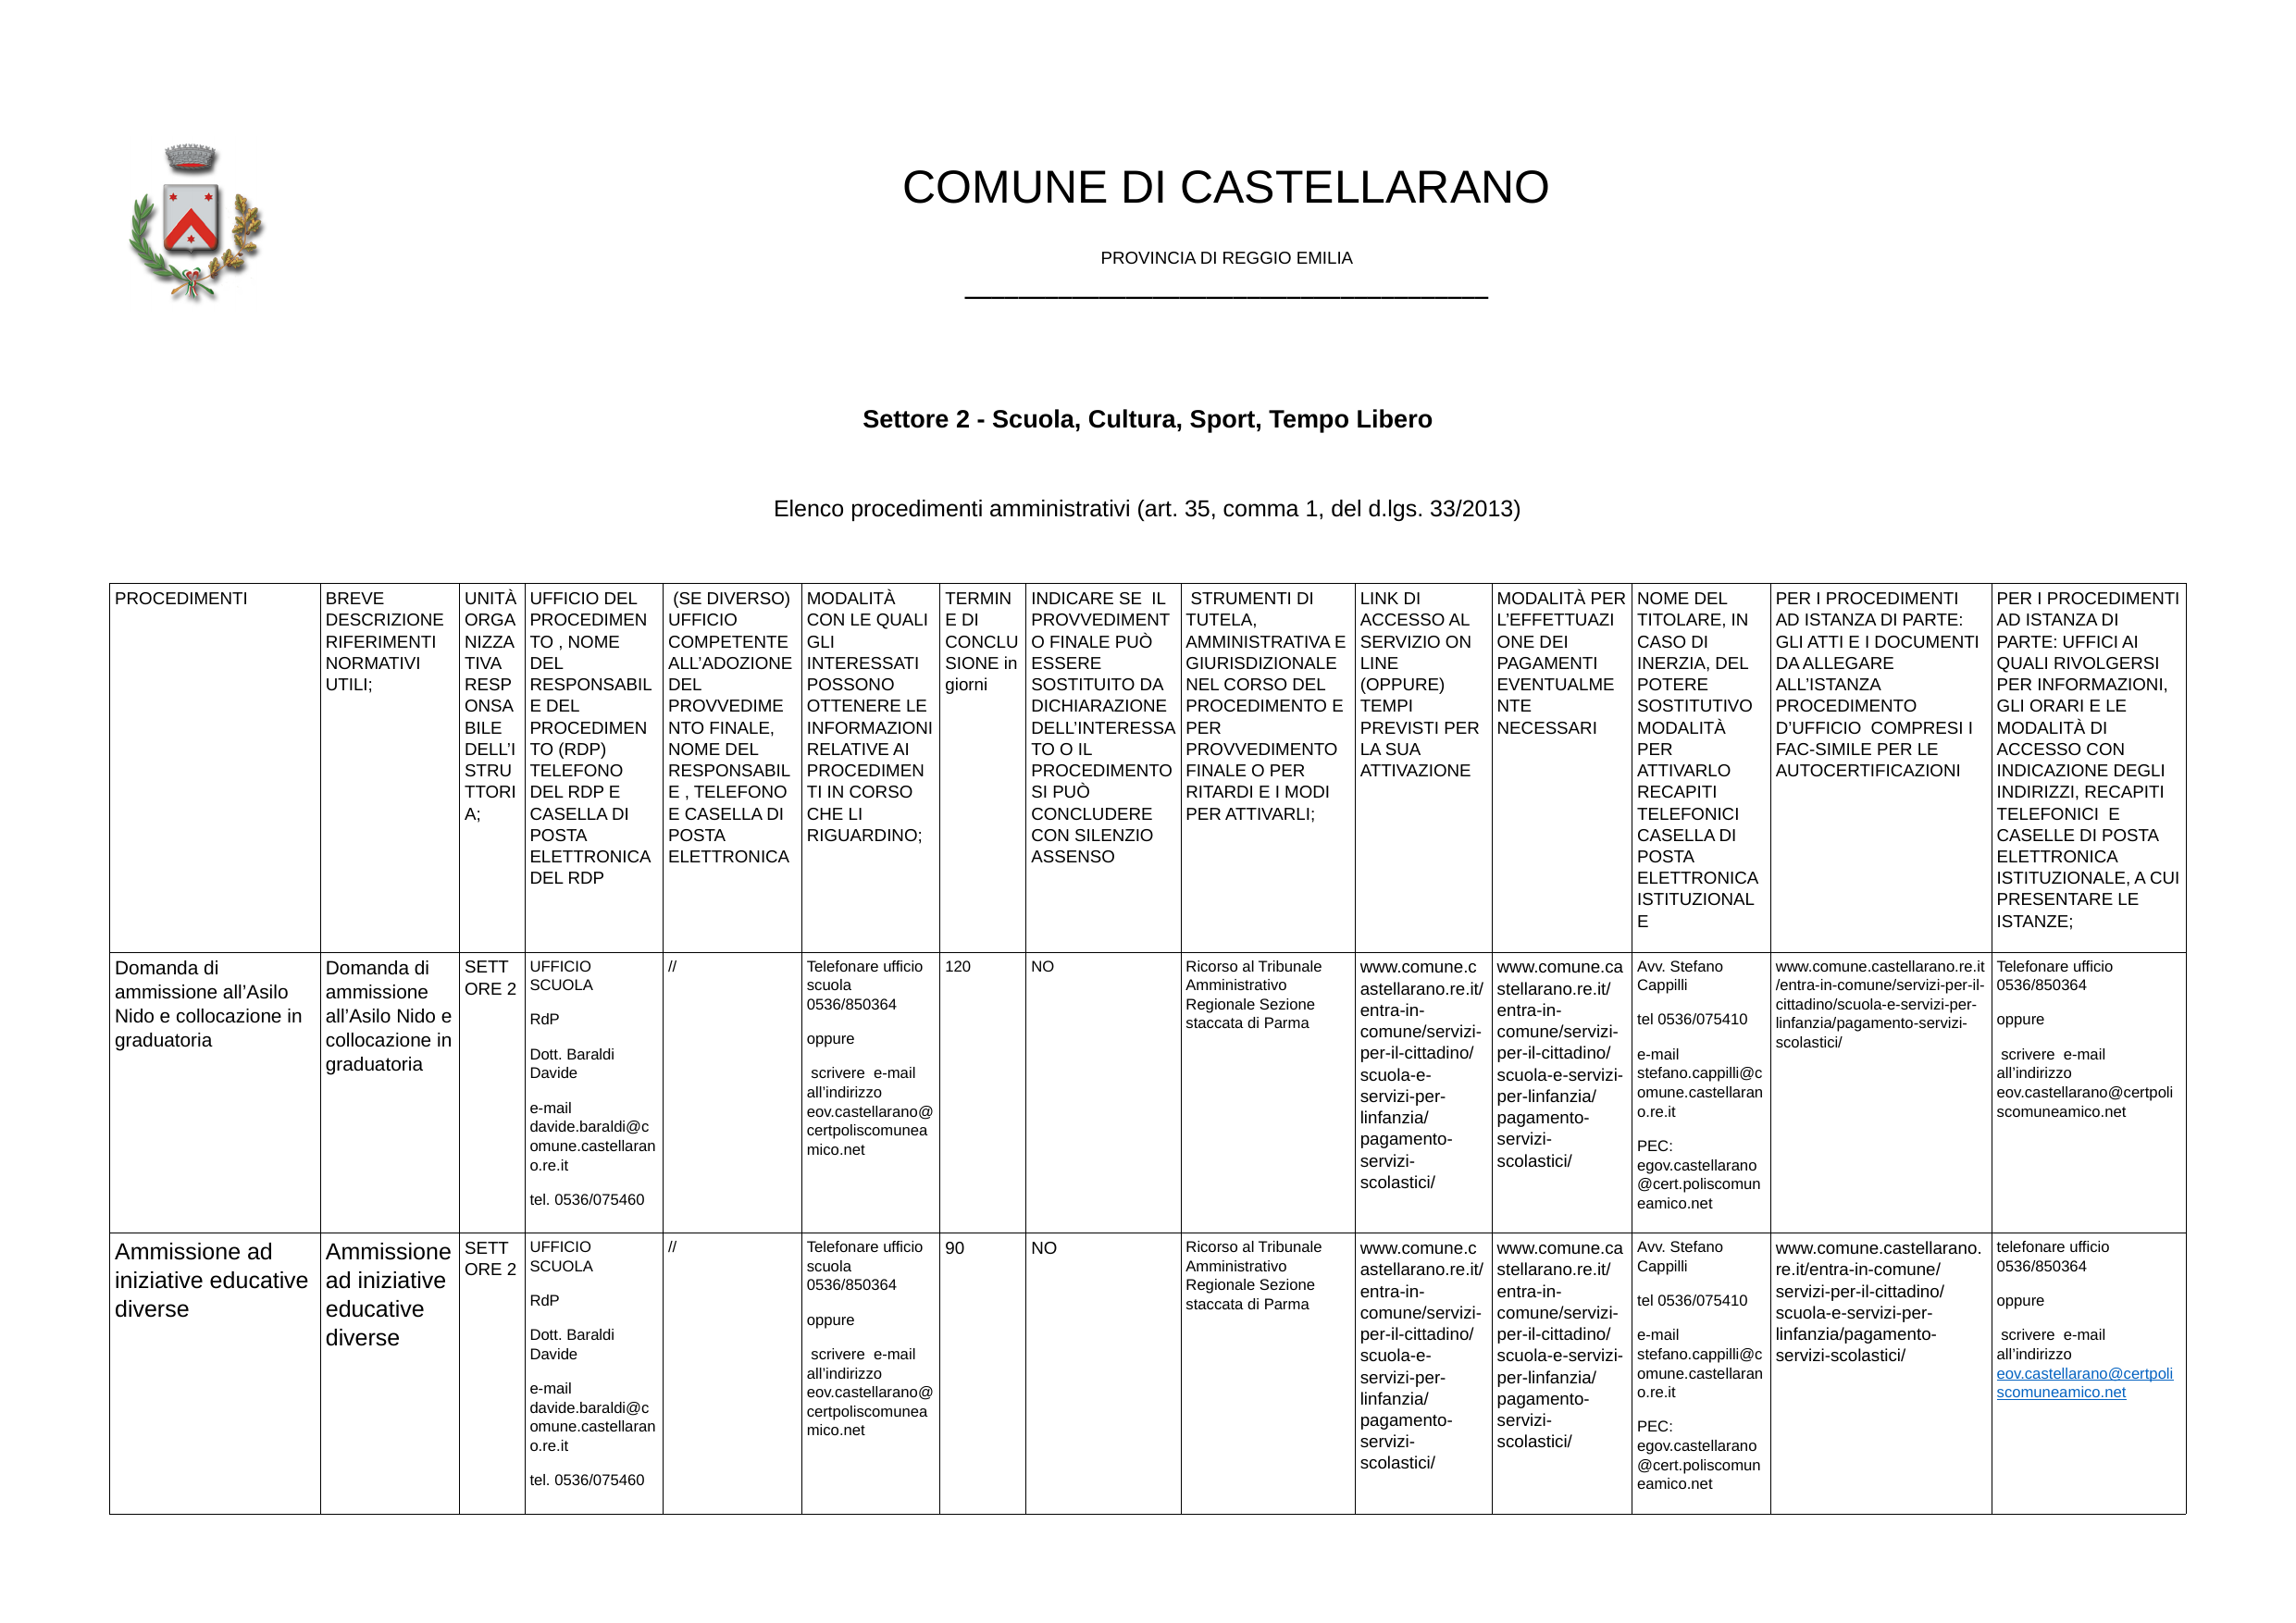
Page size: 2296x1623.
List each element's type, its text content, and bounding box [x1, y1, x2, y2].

table_header MODALITÀ PER L’EFFETTUAZIONE DEI PAGAMENTI EVENTUALMENTE NECESSARI [1493, 584, 1632, 951]
table_header PER I PROCEDIMENTI AD ISTANZA DI PARTE: GLI ATTI E I DOCUMENTI DA ALLEGARE ALL’ISTANZA PROCEDIMENTO D’UFFICIO COMPRESI I FAC-SIMILE PER LE AUTOCERTIFICAZIONI [1771, 584, 1992, 951]
text Elenco procedimenti amministrativi (art. 35, comma 1, del d.lgs. 33/2013) [109, 495, 2186, 521]
table_header TERMINE DI CONCLUSIONE in giorni [940, 584, 1025, 951]
table_cell Ammissione ad iniziative educative diverse [110, 1233, 320, 1514]
table_cell NO [1026, 1233, 1181, 1514]
table_header UNITÀ ORGANIZZATIVA RESPONSABILE DELL’ISTRUTTORIA; [460, 584, 525, 951]
text Settore 2 - Scuola, Cultura, Sport, Tempo Libero [109, 404, 2186, 433]
table_cell Ricorso al Tribunale Amministrativo Regionale Sezione staccata di Parma [1182, 1233, 1355, 1514]
table_cell www.comune.castellarano.re.it/entra-in-comune/servizi-per-il-cittadino/scuola-e-servizi-per-linfanzia/pagamento-servizi-scolastici/ [1493, 1233, 1632, 1514]
table_cell 90 [940, 1233, 1025, 1514]
table_header INDICARE SE IL PROVVEDIMENTO FINALE PUÒ ESSERE SOSTITUITO DA DICHIARAZIONE DELL’INTERESSATO O IL PROCEDIMENTO SI PUÒ CONCLUDERE CON SILENZIO ASSENSO [1026, 584, 1181, 951]
table_cell Avv. Stefano Cappilli tel 0536/075410 e-mail stefano.cappilli@comune.castellarano.re.it PEC: egov.castellarano@cert.poliscomuneamico.net [1632, 1233, 1770, 1514]
table_header COMUNE DI CASTELLARANO PROVINCIA DI REGGIO EMILIA _______________________________________ [283, 137, 2191, 361]
table_header (SE DIVERSO) UFFICIO COMPETENTE ALL’ADOZIONE DEL PROVVEDIMENTO FINALE, NOME DEL RESPONSABILE , TELEFONO E CASELLA DI POSTA ELETTRONICA [664, 584, 801, 951]
table_cell NO [1026, 953, 1181, 1233]
table_header PER I PROCEDIMENTI AD ISTANZA DI PARTE: UFFICI AI QUALI RIVOLGERSI PER INFORMAZIONI, GLI ORARI E LE MODALITÀ DI ACCESSO CON INDICAZIONE DEGLI INDIRIZZI, RECAPITI TELEFONICI E CASELLE DI POSTA ELETTRONICA ISTITUZIONALE, A CUI PRESENTARE LE ISTANZE; [1992, 584, 2186, 951]
table_cell www.comune.castellarano.re.it/entra-in-comune/servizi-per-il-cittadino/scuola-e-servizi-per-linfanzia/pagamento-servizi-scolastici/ [1493, 953, 1632, 1233]
table_cell www.comune.castellarano.re.it/entra-in-comune/servizi-per-il-cittadino/scuola-e-servizi-per-linfanzia/pagamento-servizi-scolastici/ [1356, 953, 1492, 1233]
table_cell Domanda di ammissione all’Asilo Nido e collocazione in graduatoria [110, 953, 320, 1233]
table_cell Ammissione ad iniziative educative diverse [321, 1233, 459, 1514]
table_cell SETTORE 2 [460, 1233, 525, 1514]
table_cell Avv. Stefano Cappilli tel 0536/075410 e-mail stefano.cappilli@comune.castellarano.re.it PEC: egov.castellarano@cert.poliscomuneamico.net [1632, 953, 1770, 1233]
table_header NOME DEL TITOLARE, IN CASO DI INERZIA, DEL POTERE SOSTITUTIVO MODALITÀ PER ATTIVARLO RECAPITI TELEFONICI CASELLA DI POSTA ELETTRONICA ISTITUZIONALE [1632, 584, 1770, 951]
table_cell www.comune.castellarano.re.it/entra-in-comune/servizi-per-il-cittadino/scuola-e-servizi-per-linfanzia/pagamento-servizi-scolastici/ [1356, 1233, 1492, 1514]
table_header STRUMENTI DI TUTELA, AMMINISTRATIVA E GIURISDIZIONALE NEL CORSO DEL PROCEDIMENTO E PER PROVVEDIMENTO FINALE O PER RITARDI E I MODI PER ATTIVARLI; [1182, 584, 1355, 951]
table_cell Telefonare ufficio 0536/850364 oppure scrivere e-mail all’indirizzo eov.castellarano@certpoliscomuneamico.net [1992, 953, 2186, 1233]
table_cell Domanda di ammissione all’Asilo Nido e collocazione in graduatoria [321, 953, 459, 1233]
table_cell www.comune.castellarano.re.it/entra-in-comune/servizi-per-il-cittadino/scuola-e-servizi-per-linfanzia/pagamento-servizi-scolastici/ [1771, 953, 1992, 1233]
table_header MODALITÀ CON LE QUALI GLI INTERESSATI POSSONO OTTENERE LE INFORMAZIONI RELATIVE AI PROCEDIMENTI IN CORSO CHE LI RIGUARDINO; [802, 584, 939, 951]
table_cell Telefonare ufficio scuola 0536/850364 oppure scrivere e-mail all’indirizzo eov.castellarano@certpoliscomuneamico.net [802, 1233, 939, 1514]
table_cell UFFICIO SCUOLA RdP Dott. Baraldi Davide e-mail davide.baraldi@comune.castellarano.re.it tel. 0536/075460 [526, 953, 663, 1233]
table_header [103, 137, 283, 361]
table_header BREVE DESCRIZIONE RIFERIMENTI NORMATIVI UTILI; [321, 584, 459, 951]
table_cell Ricorso al Tribunale Amministrativo Regionale Sezione staccata di Parma [1182, 953, 1355, 1233]
table_cell // [664, 1233, 801, 1514]
table_cell // [664, 953, 801, 1233]
table_cell 120 [940, 953, 1025, 1233]
table_cell UFFICIO SCUOLA RdP Dott. Baraldi Davide e-mail davide.baraldi@comune.castellarano.re.it tel. 0536/075460 [526, 1233, 663, 1514]
table_cell SETTORE 2 [460, 953, 525, 1233]
table_header PROCEDIMENTI [110, 584, 320, 951]
table_header LINK DI ACCESSO AL SERVIZIO ON LINE (OPPURE) TEMPI PREVISTI PER LA SUA ATTIVAZIONE [1356, 584, 1492, 951]
table_cell telefonare ufficio 0536/850364 oppure scrivere e-mail all’indirizzo eov.castellarano@certpoliscomuneamico.net [1992, 1233, 2186, 1514]
table_cell www.comune.castellarano.re.it/entra-in-comune/servizi-per-il-cittadino/scuola-e-servizi-per-linfanzia/pagamento-servizi-scolastici/ [1771, 1233, 1992, 1514]
table_header UFFICIO DEL PROCEDIMENTO , NOME DEL RESPONSABILE DEL PROCEDIMENTO (RDP) TELEFONO DEL RDP E CASELLA DI POSTA ELETTRONICA DEL RDP [526, 584, 663, 951]
table_cell Telefonare ufficio scuola 0536/850364 oppure scrivere e-mail all’indirizzo eov.castellarano@certpoliscomuneamico.net [802, 953, 939, 1233]
